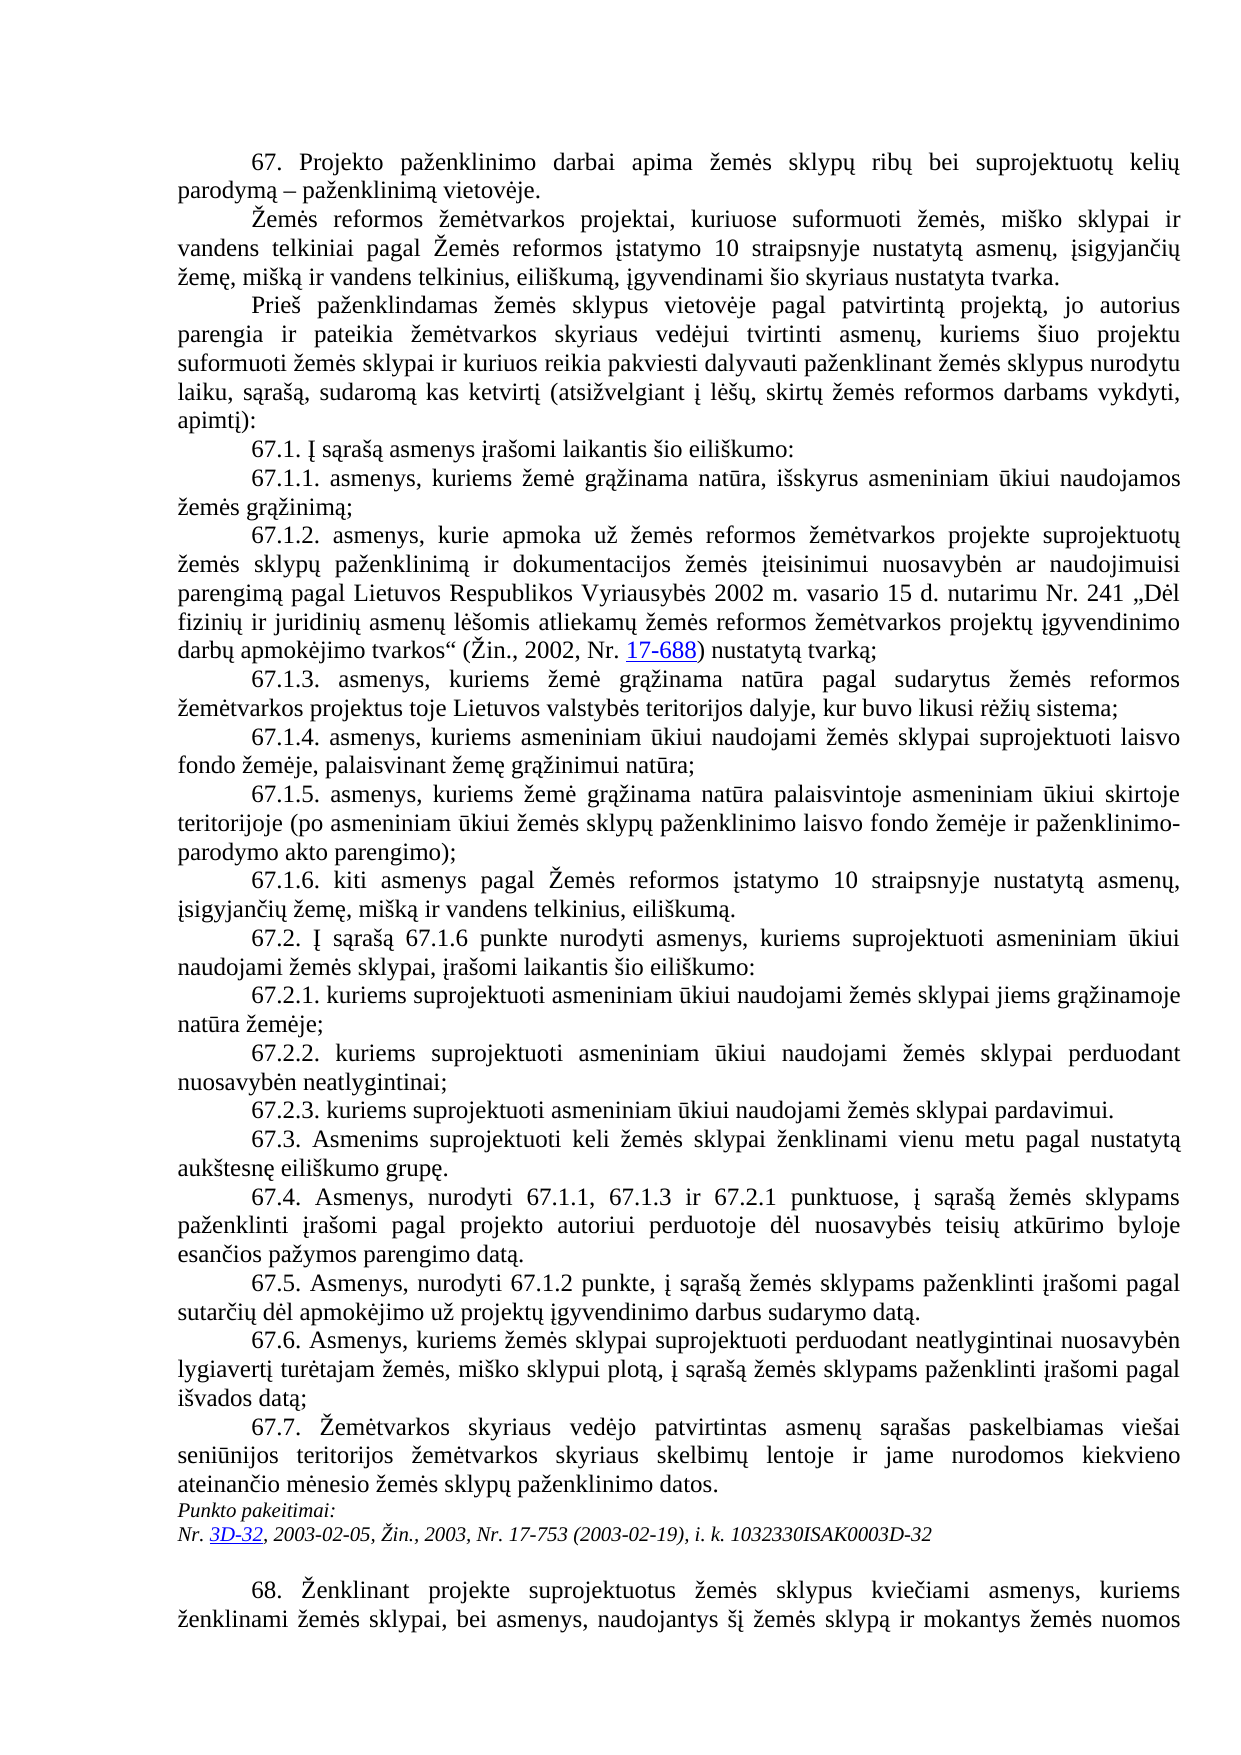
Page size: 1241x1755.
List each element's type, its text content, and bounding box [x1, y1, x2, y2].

text Žemės reformos žemėtvarkos projektai, kuriuose suformuoti žemės, miško sklypai ir vandens telkiniai pagal Žemės reformos įstatymo 10 straipsnyje nustatytą asmenų, įsigyjančių žemę, mišką ir vandens telkinius, eiliškumą, įgyvendinami šio skyriaus nustatyta tvarka. [177, 204, 1181, 291]
text 67.1.3. asmenys, kuriems žemė grąžinama natūra pagal sudarytus žemės reformos žemėtvarkos projektus toje Lietuvos valstybės teritorijos dalyje, kur buvo likusi rėžių sistema; [177, 664, 1181, 722]
text 67.1.4. asmenys, kuriems asmeniniam ūkiui naudojami žemės sklypai suprojektuoti laisvo fondo žemėje, palaisvinant žemę grąžinimui natūra; [177, 722, 1181, 779]
text 67.5. Asmenys, nurodyti 67.1.2 punkte, į sąrašą žemės sklypams paženklinti įrašomi pagal sutarčių dėl apmokėjimo už projektų įgyvendinimo darbus sudarymo datą. [177, 1268, 1181, 1326]
text 67.1.1. asmenys, kuriems žemė grąžinama natūra, išskyrus asmeniniam ūkiui naudojamos žemės grąžinimą; [177, 463, 1181, 521]
text 67.2.3. kuriems suprojektuoti asmeniniam ūkiui naudojami žemės sklypai pardavimui. [177, 1096, 1181, 1124]
text Nr. 3D-32, 2003-02-05, Žin., 2003, Nr. 17-753 (2003-02-19), i. k. 1032330ISAK0003D-32 [177, 1522, 1181, 1546]
text 67.2.2. kuriems suprojektuoti asmeniniam ūkiui naudojami žemės sklypai perduodant nuosavybėn neatlygintinai; [177, 1038, 1181, 1096]
text 67.2. Į sąrašą 67.1.6 punkte nurodyti asmenys, kuriems suprojektuoti asmeniniam ūkiui naudojami žemės sklypai, įrašomi laikantis šio eiliškumo: [177, 923, 1181, 981]
text 67. Projekto paženklinimo darbai apima žemės sklypų ribų bei suprojektuotų kelių parodymą – paženklinimą vietovėje. [177, 147, 1181, 204]
text 67.1.6. kiti asmenys pagal Žemės reformos įstatymo 10 straipsnyje nustatytą asmenų, įsigyjančių žemę, mišką ir vandens telkinius, eiliškumą. [177, 866, 1181, 923]
text 67.1. Į sąrašą asmenys įrašomi laikantis šio eiliškumo: [177, 434, 1181, 463]
text Prieš paženklindamas žemės sklypus vietovėje pagal patvirtintą projektą, jo autorius parengia ir pateikia žemėtvarkos skyriaus vedėjui tvirtinti asmenų, kuriems šiuo projektu suformuoti žemės sklypai ir kuriuos reikia pakviesti dalyvauti paženklinant žemės sklypus nurodytu laiku, sąrašą, sudaromą kas ketvirtį (atsižvelgiant į lėšų, skirtų žemės reformos darbams vykdyti, apimtį): [177, 291, 1181, 434]
text 67.4. Asmenys, nurodyti 67.1.1, 67.1.3 ir 67.2.1 punktuose, į sąrašą žemės sklypams paženklinti įrašomi pagal projekto autoriui perduotoje dėl nuosavybės teisių atkūrimo byloje esančios pažymos parengimo datą. [177, 1182, 1181, 1268]
text 67.1.5. asmenys, kuriems žemė grąžinama natūra palaisvintoje asmeniniam ūkiui skirtoje teritorijoje (po asmeniniam ūkiui žemės sklypų paženklinimo laisvo fondo žemėje ir paženklinimo-parodymo akto parengimo); [177, 779, 1181, 866]
text 67.7. Žemėtvarkos skyriaus vedėjo patvirtintas asmenų sąrašas paskelbiamas viešai seniūnijos teritorijos žemėtvarkos skyriaus skelbimų lentoje ir jame nurodomos kiekvieno ateinančio mėnesio žemės sklypų paženklinimo datos. [177, 1412, 1181, 1498]
text 67.2.1. kuriems suprojektuoti asmeniniam ūkiui naudojami žemės sklypai jiems grąžinamoje natūra žemėje; [177, 981, 1181, 1038]
text 67.6. Asmenys, kuriems žemės sklypai suprojektuoti perduodant neatlygintinai nuosavybėn lygiavertį turėtajam žemės, miško sklypui plotą, į sąrašą žemės sklypams paženklinti įrašomi pagal išvados datą; [177, 1326, 1181, 1412]
text Punkto pakeitimai: [177, 1498, 1181, 1522]
text 68. Ženklinant projekte suprojektuotus žemės sklypus kviečiami asmenys, kuriems ženklinami žemės sklypai, bei asmenys, naudojantys šį žemės sklypą ir mokantys žemės nuomos [177, 1575, 1181, 1632]
text 67.1.2. asmenys, kurie apmoka už žemės reformos žemėtvarkos projekte suprojektuotų žemės sklypų paženklinimą ir dokumentacijos žemės įteisinimui nuosavybėn ar naudojimuisi parengimą pagal Lietuvos Respublikos Vyriausybės 2002 m. vasario 15 d. nutarimu Nr. 241 „Dėl fizinių ir juridinių asmenų lėšomis atliekamų žemės reformos žemėtvarkos projektų įgyvendinimo darbų apmokėjimo tvarkos“ (Žin., 2002, Nr. 17-688) nustatytą tvarką; [177, 521, 1181, 664]
text 67.3. Asmenims suprojektuoti keli žemės sklypai ženklinami vienu metu pagal nustatytą aukštesnę eiliškumo grupę. [177, 1124, 1181, 1182]
